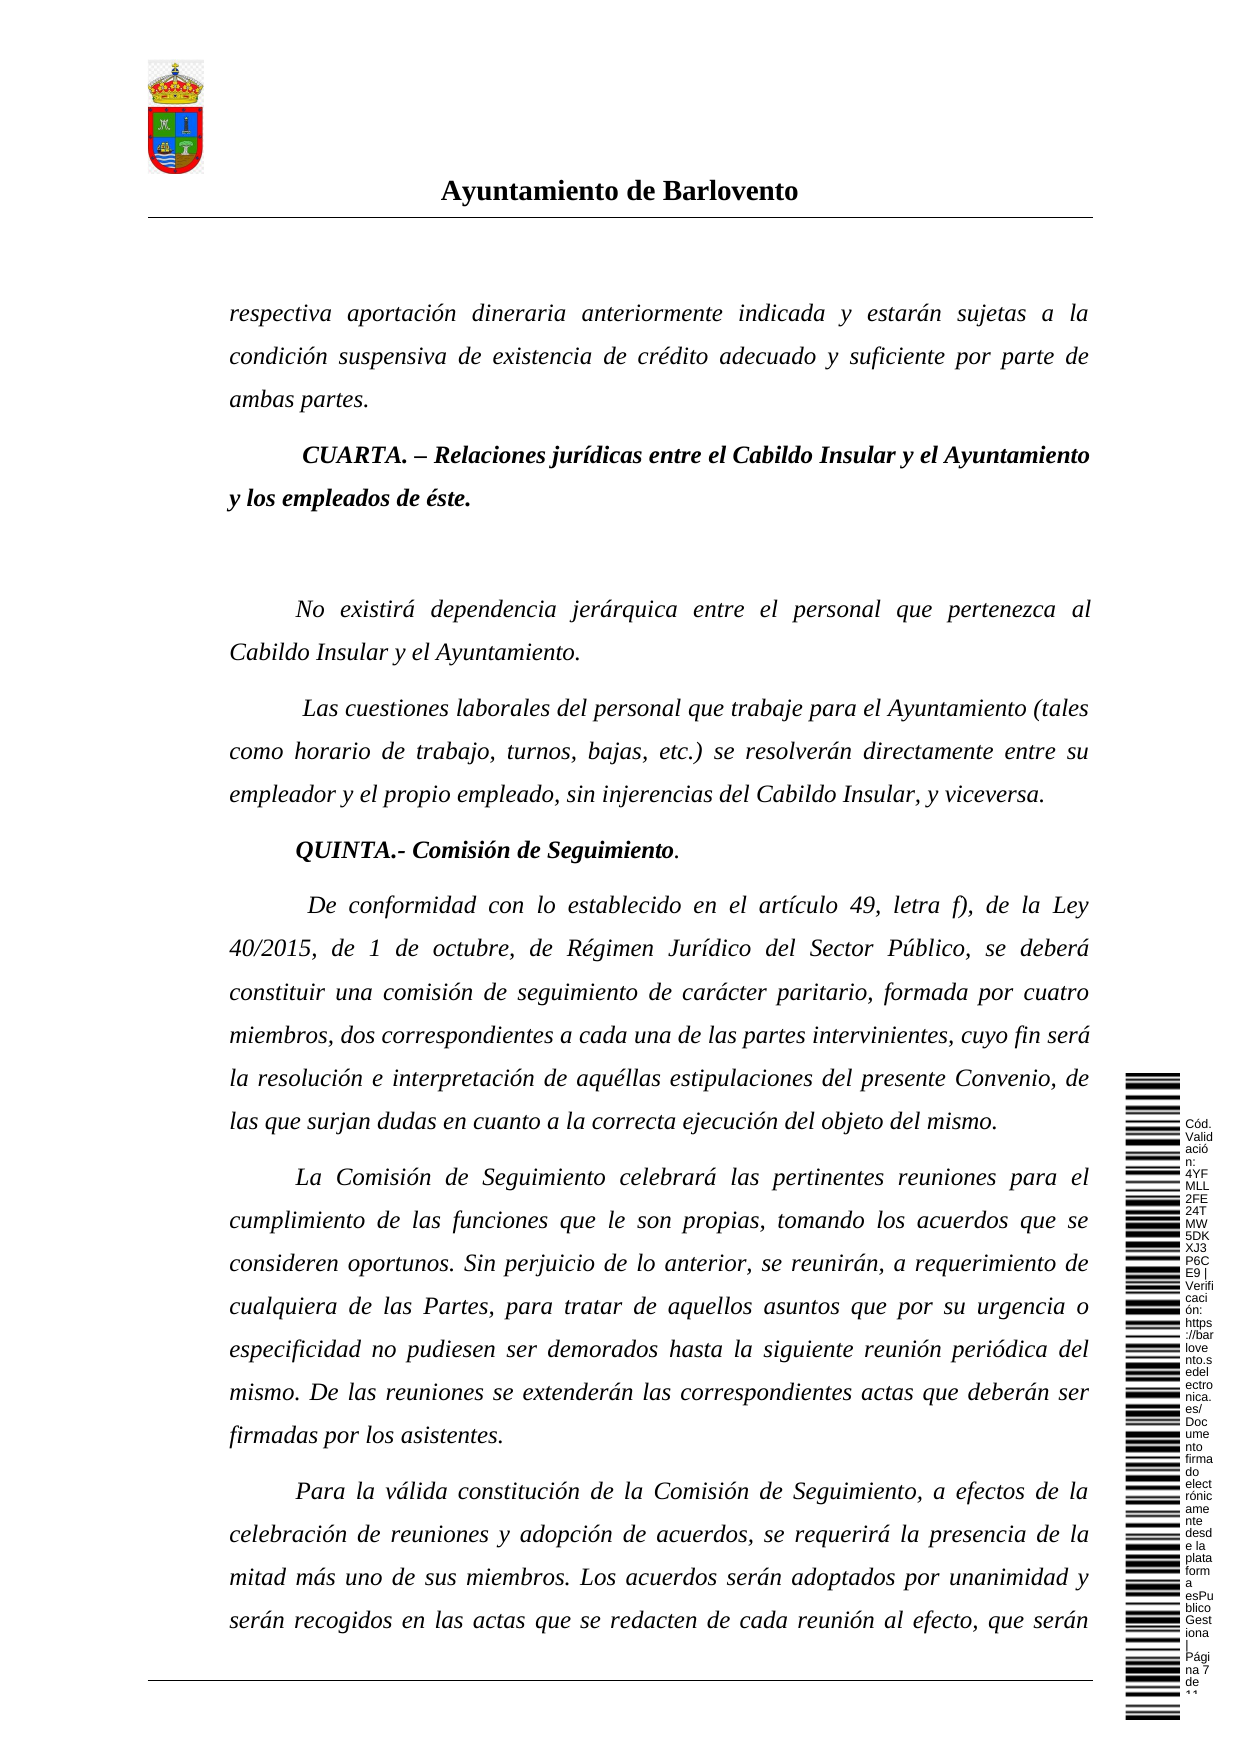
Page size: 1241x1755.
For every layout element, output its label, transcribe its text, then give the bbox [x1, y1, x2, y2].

text La Comisión de Seguimiento celebrará las pertinentes reuniones para el cumplimiento de las funciones que le son propias, tomando los acuerdos que se consideren oportunos. Sin perjuicio de lo anterior, se reunirán, a requerimiento de cualquiera de las Partes, para tratar de aquellos asuntos que por su urgencia o especificidad no pudiesen ser demorados hasta la siguiente reunión periódica del mismo. De las reuniones se extenderán las correspondientes actas que deberán ser firmadas por los asistentes. [229, 1162, 1093, 1449]
text Las cuestiones laborales del personal que trabaje para el Ayuntamiento (tales como horario de trabajo, turnos, bajas, etc.) se resolverán directamente entre su empleador y el propio empleado, sin injerencias del Cabildo Insular, y viceversa. [229, 693, 1093, 808]
text Para la válida constitución de la Comisión de Seguimiento, a efectos de la celebración de reuniones y adopción de acuerdos, se requerirá la presencia de la mitad más uno de sus miembros. Los acuerdos serán adoptados por unanimidad y serán recogidos en las actas que se redacten de cada reunión al efecto, que serán [229, 1476, 1093, 1634]
text No existirá dependencia jerárquica entre el personal que pertenezca al Cabildo Insular y el Ayuntamiento. [229, 594, 1092, 666]
text respectiva aportación dineraria anteriormente indicada y estarán sujetas a la condición suspensiva de existencia de crédito adecuado y suficiente por parte de ambas partes. [229, 298, 1093, 413]
subtitle QUINTA.- Comisión de Seguimiento. [295, 835, 1191, 863]
text Cód. Validación: 4YFMLL2FE24TMW5DKXJ3P6CE9 | Verificación: https://barlovento.sedelectronica.es/ Documento firmado electrónicamente desde la plataforma esPublico Gestiona | Página 7 de 11 [1185, 1119, 1214, 1694]
subtitle CUARTA. – Relaciones jurídicas entre el Cabildo Insular y el Ayuntamiento y los empleados de éste. [229, 440, 1092, 512]
text De conformidad con lo establecido en el artículo 49, letra f), de la Ley 40/2015, de 1 de octubre, de Régimen Jurídico del Sector Público, se deberá constituir una comisión de seguimiento de carácter paritario, formada por cuatro miembros, dos correspondientes a cada una de las partes intervinientes, cuyo fin será la resolución e interpretación de aquéllas estipulaciones del presente Convenio, de las que surjan dudas en cuanto a la correcta ejecución del objeto del mismo. [229, 890, 1092, 1135]
